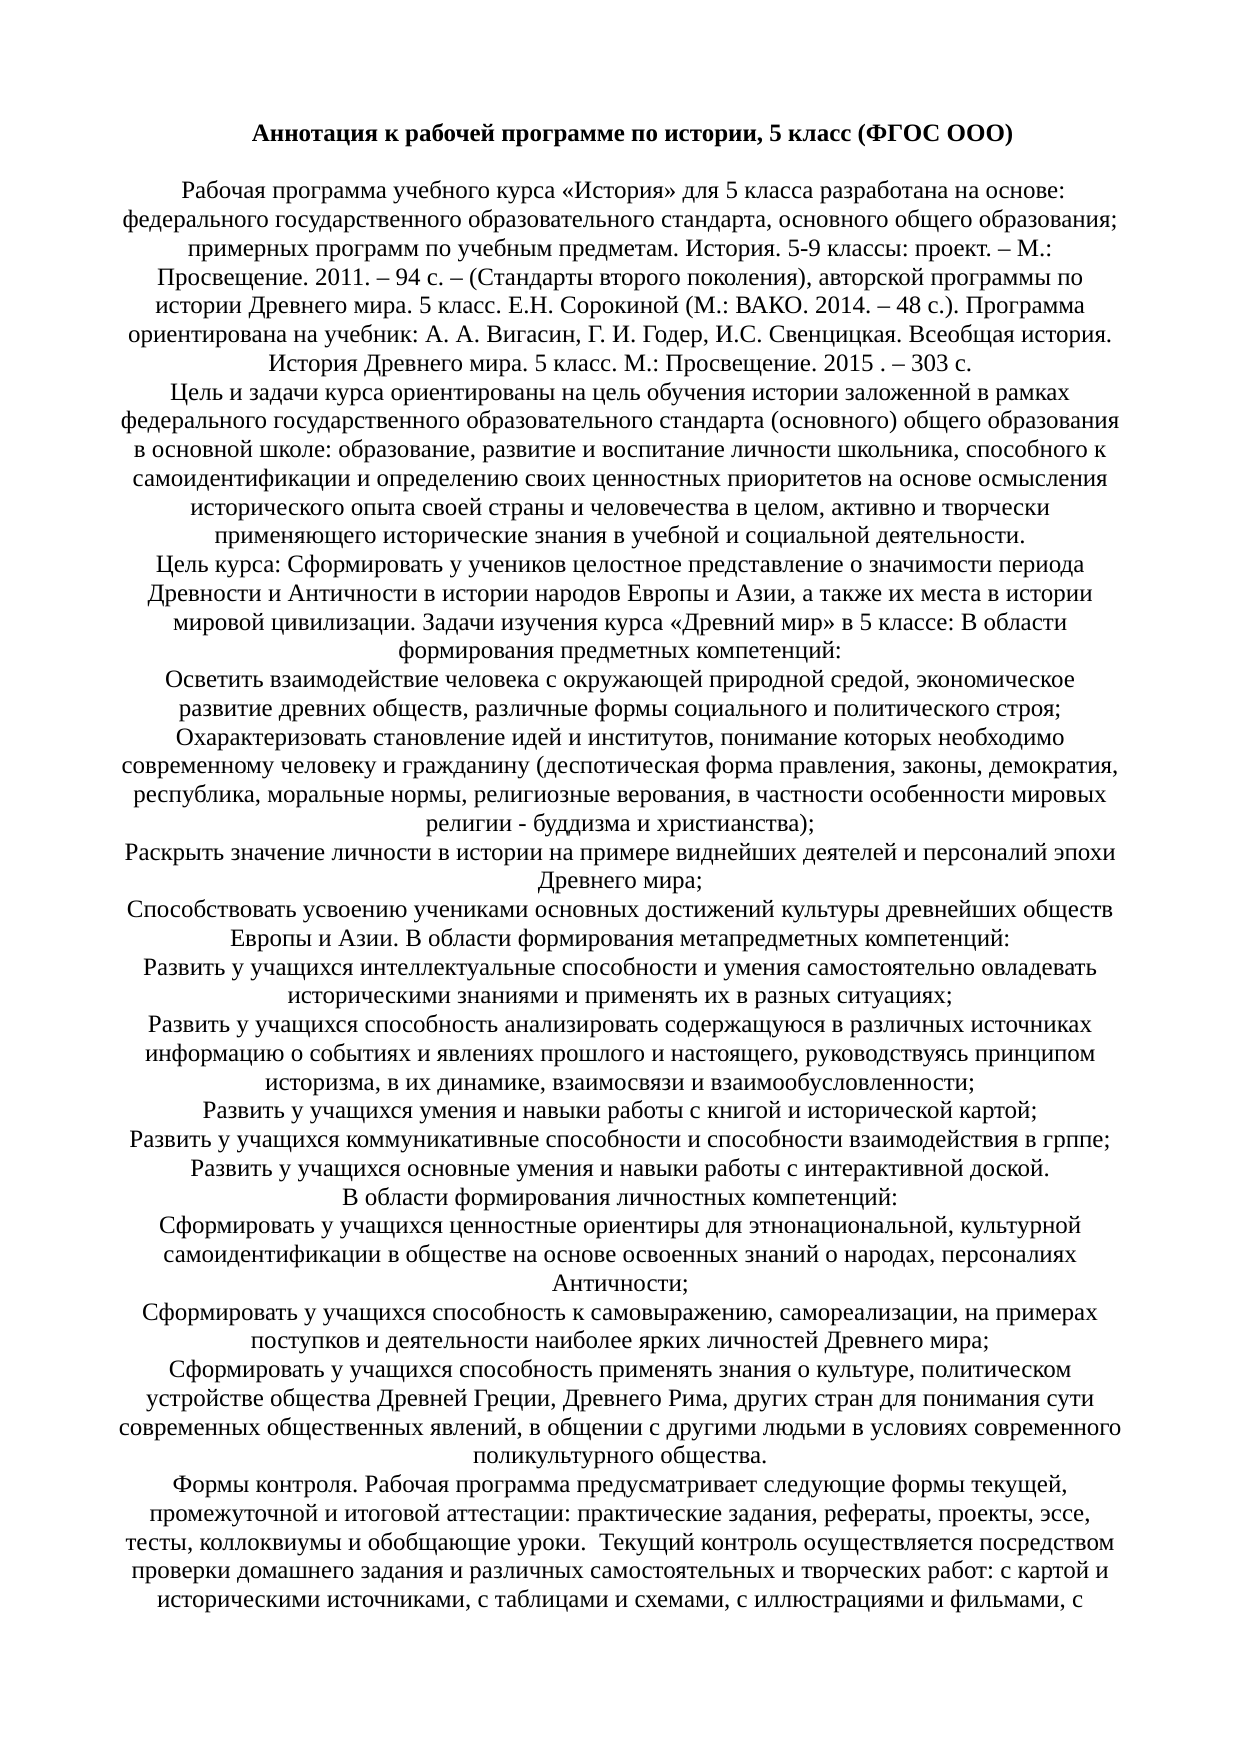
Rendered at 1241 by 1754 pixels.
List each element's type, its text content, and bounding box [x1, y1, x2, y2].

text Рабочая программа учебного курса «История» для 5 класса разработана на основе: федерального государственного образовательного стандарта, основного общего образования; примерных программ по учебным предметам. История. 5-9 классы: проект. – М.: Просвещение. 2011. – 94 с. – (Стандарты второго поколения), авторской программы по истории Древнего мира. 5 класс. Е.Н. Сорокиной (М.: ВАКО. 2014. – 48 с.). Программа ориентирована на учебник: А. А. Вигасин, Г. И. Годер, И.С. Свенцицкая. Всеобщая история. История Древнего мира. 5 класс. М.: Просвещение. 2015 . – 303 с. Цель и задачи курса ориентированы на цель обучения истории заложенной в рамках федерального государственного образовательного стандарта (основного) общего образования в основной школе: образование, развитие и воспитание личности школьника, способного к самоидентификации и определению своих ценностных приоритетов на основе осмысления исторического опыта своей страны и человечества в целом, активно и творчески применяющего исторические знания в учебной и социальной деятельности. Цель курса: Сформировать у учеников целостное представление о значимости периода Древности и Античности в истории народов Европы и Азии, а также их места в истории мировой цивилизации. Задачи изучения курса «Древний мир» в 5 классе: В области формирования предметных компетенций: Осветить взаимодействие человека с окружающей природной средой, экономическое развитие древних обществ, различные формы социального и политического строя; Охарактеризовать становление идей и институтов, понимание которых необходимо современному человеку и гражданину (деспотическая форма правления, законы, демократия, республика, моральные нормы, религиозные верования, в частности особенности мировых религии - буддизма и христианства); Раскрыть значение личности в истории на примере виднейших деятелей и персоналий эпохи Древнего мира; Способствовать усвоению учениками основных достижений культуры древнейших обществ Европы и Азии. В области формирования метапредметных компетенций: Развить у учащихся интеллектуальные способности и умения самостоятельно овладевать историческими знаниями и применять их в разных ситуациях; Развить у учащихся способность анализировать содержащуюся в различных источниках информацию о событиях и явлениях прошлого и настоящего, руководствуясь принципом историзма, в их динамике, взаимосвязи и взаимообусловленности; Развить у учащихся умения и навыки работы с книгой и исторической картой; Развить у учащихся коммуникативные способности и способности взаимодействия в грппе; Развить у учащихся основные умения и навыки работы с интерактивной доской. В области формирования личностных компетенций: Сформировать у учащихся ценностные ориентиры для этнонациональной, культурной самоидентификации в обществе на основе освоенных знаний о народах, персоналиях Античности; Сформировать у учащихся способность к самовыражению, самореализации, на примерах поступков и деятельности наиболее ярких личностей Древнего мира; Сформировать у учащихся способность применять знания о культуре, политическом устройстве общества Древней Греции, Древнего Рима, других стран для понимания сути современных общественных явлений, в общении с другими людьми в условиях современного поликультурного общества. Формы контроля. Рабочая программа предусматривает следующие формы текущей, промежуточной и итоговой аттестации: практические задания, рефераты, проекты, эссе, тесты, коллоквиумы и обобщающие уроки. Текущий контроль осуществляется посредством проверки домашнего задания и различных самостоятельных и творческих работ: с картой и историческими источниками, с таблицами и схемами, с иллюстрациями и фильмами, с [118, 176, 1122, 1613]
text Аннотация к рабочей программе по истории, 5 класс (ФГОС ООО) [118, 118, 1122, 147]
